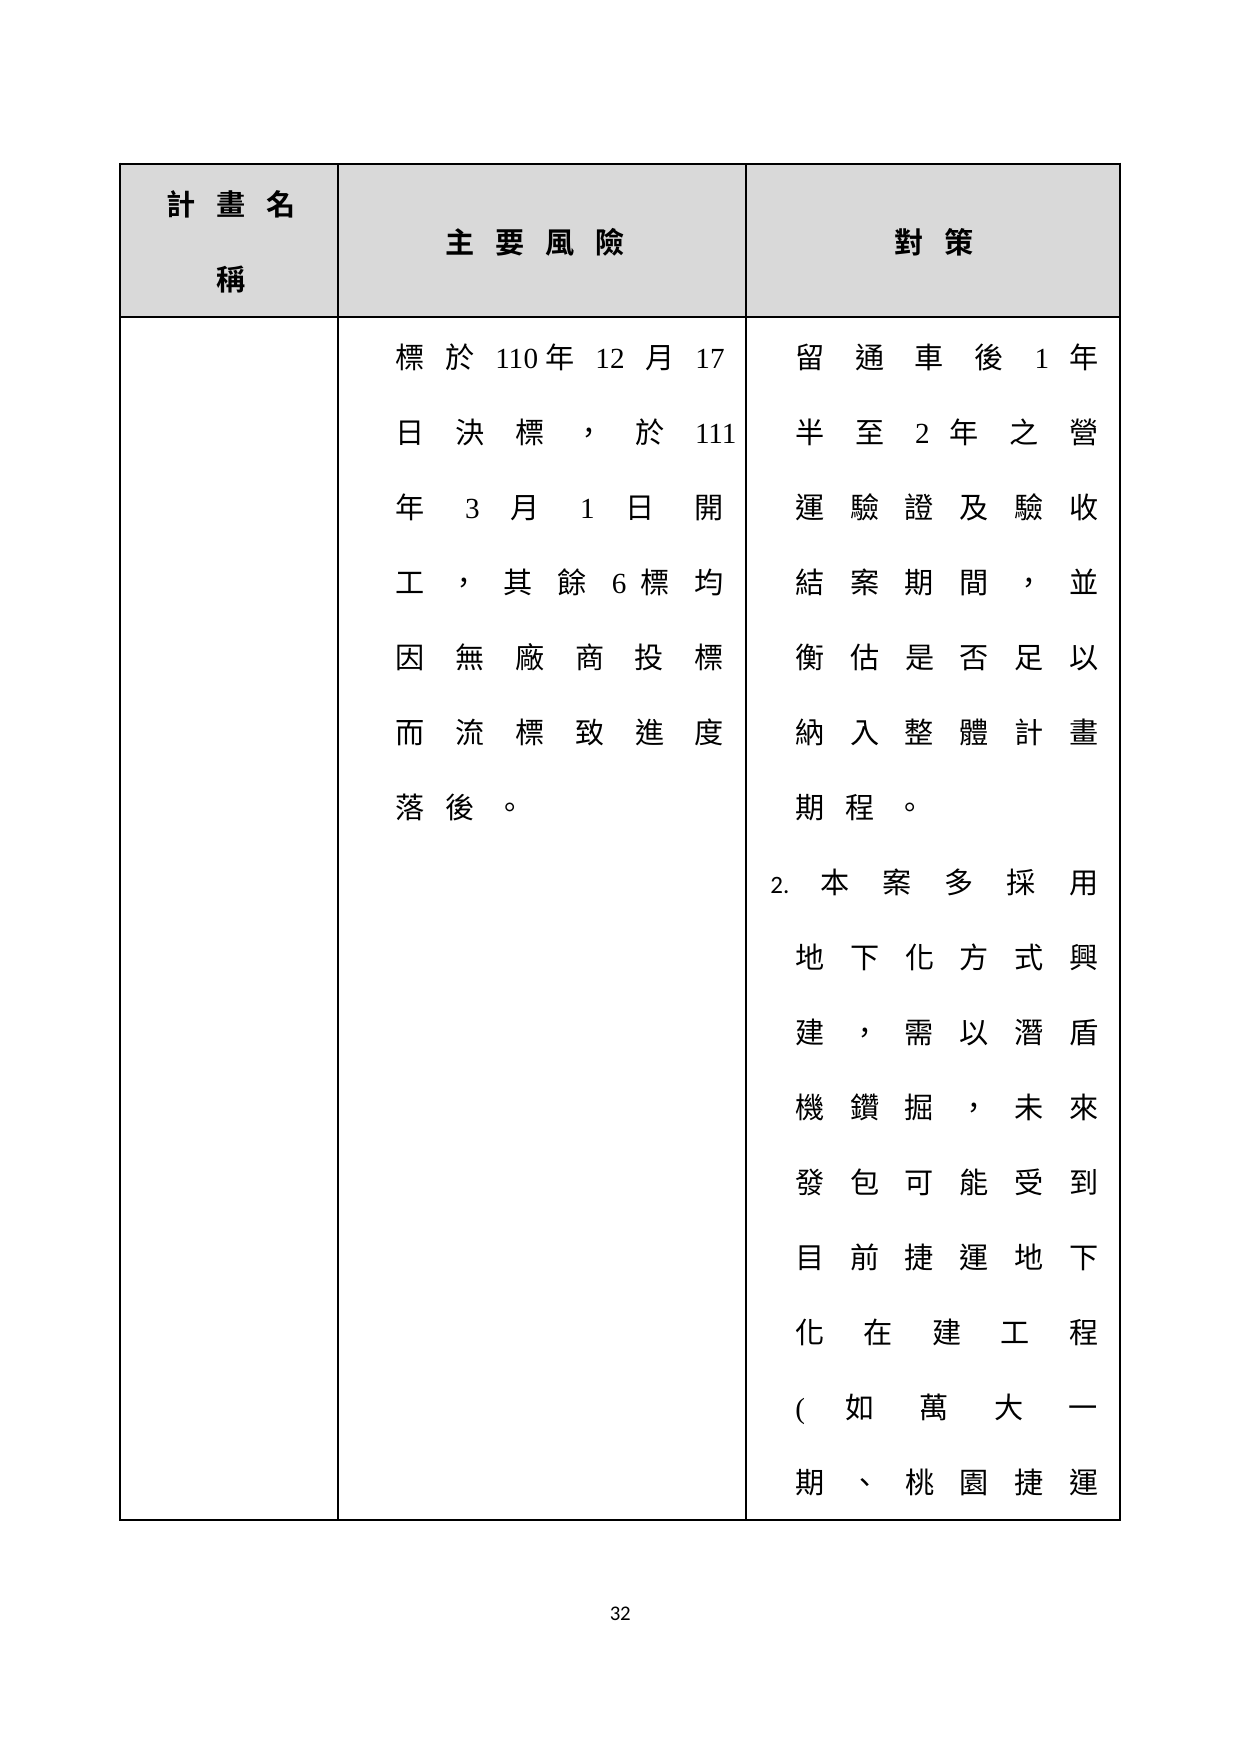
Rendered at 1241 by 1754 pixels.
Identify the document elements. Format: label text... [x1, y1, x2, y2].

table_cell 標於110年12月17日決標，於111年3月1日開工，其餘6標均因無廠商投標而流標致進度落後。 [339, 318, 745, 1519]
table_cell [121, 318, 337, 1519]
table_header 主要風險 [339, 165, 745, 316]
table_header 計畫名稱 [121, 165, 337, 316]
table_cell 留通車後1年半至2年之營運驗證及驗收結案期間，並衡估是否足以納入整體計畫期程。 本案多採用地下化方式興建，需以潛盾機鑽掘，未來發包可能受到目前捷運地下化在建工程(如萬大一期、桃園捷運 [747, 318, 1119, 1519]
table_header 對策 [747, 165, 1119, 316]
